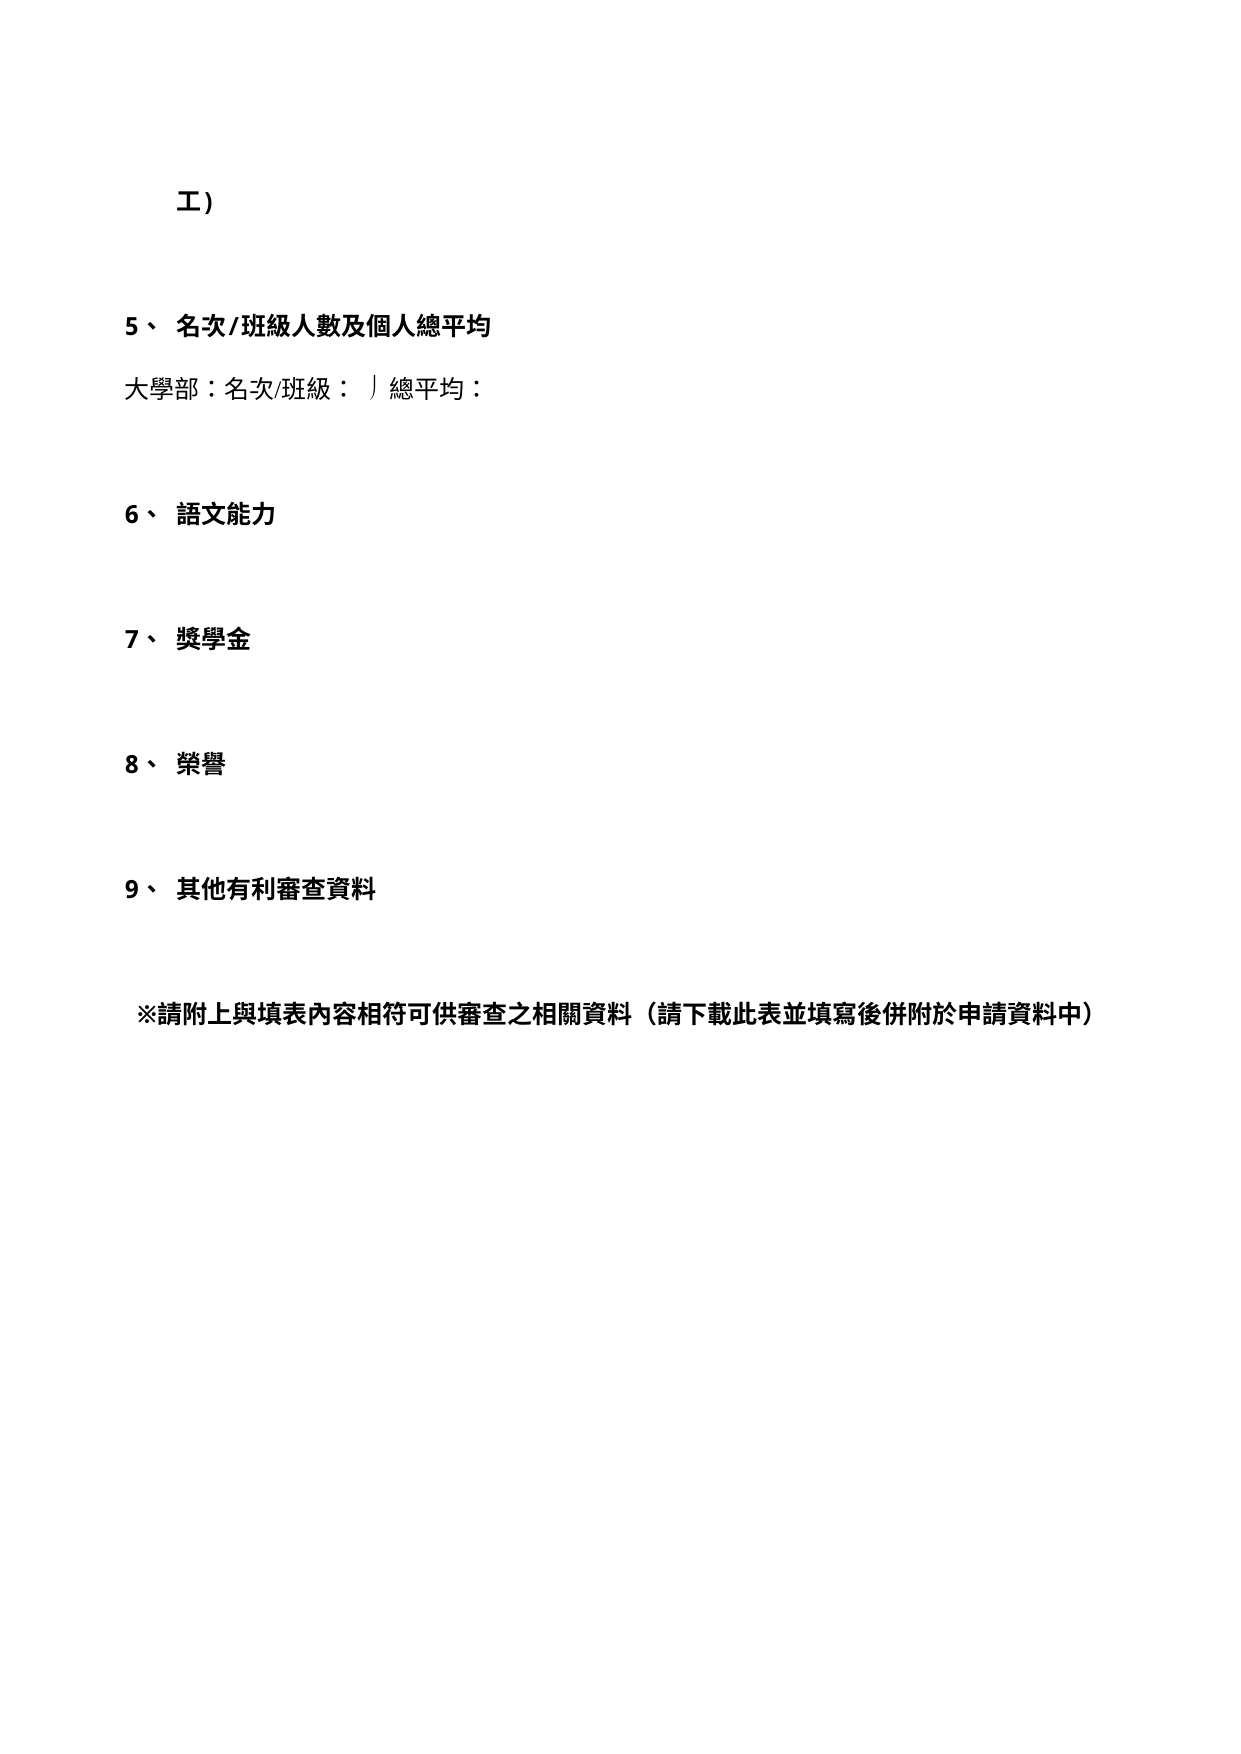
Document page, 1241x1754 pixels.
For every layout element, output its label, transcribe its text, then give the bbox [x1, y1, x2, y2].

list 榮譽 [124, 721, 1116, 783]
list 獎學金 [124, 596, 1116, 658]
list 參與專題與研究計畫(若為整合型計畫或專題請說明個人及其他成員之工作內容及分工) [124, 158, 1116, 221]
list 語文能力 [124, 471, 1116, 533]
list 名次/班級人數及個人總平均 [124, 283, 1116, 346]
list 其他有利審查資料 [124, 846, 1116, 908]
text ※請附上與填表內容相符可供審查之相關資料（請下載此表並填寫後併附於申請資料中） [124, 971, 1116, 1033]
text 大學部：名次/班級：  總平均： [124, 346, 1116, 408]
